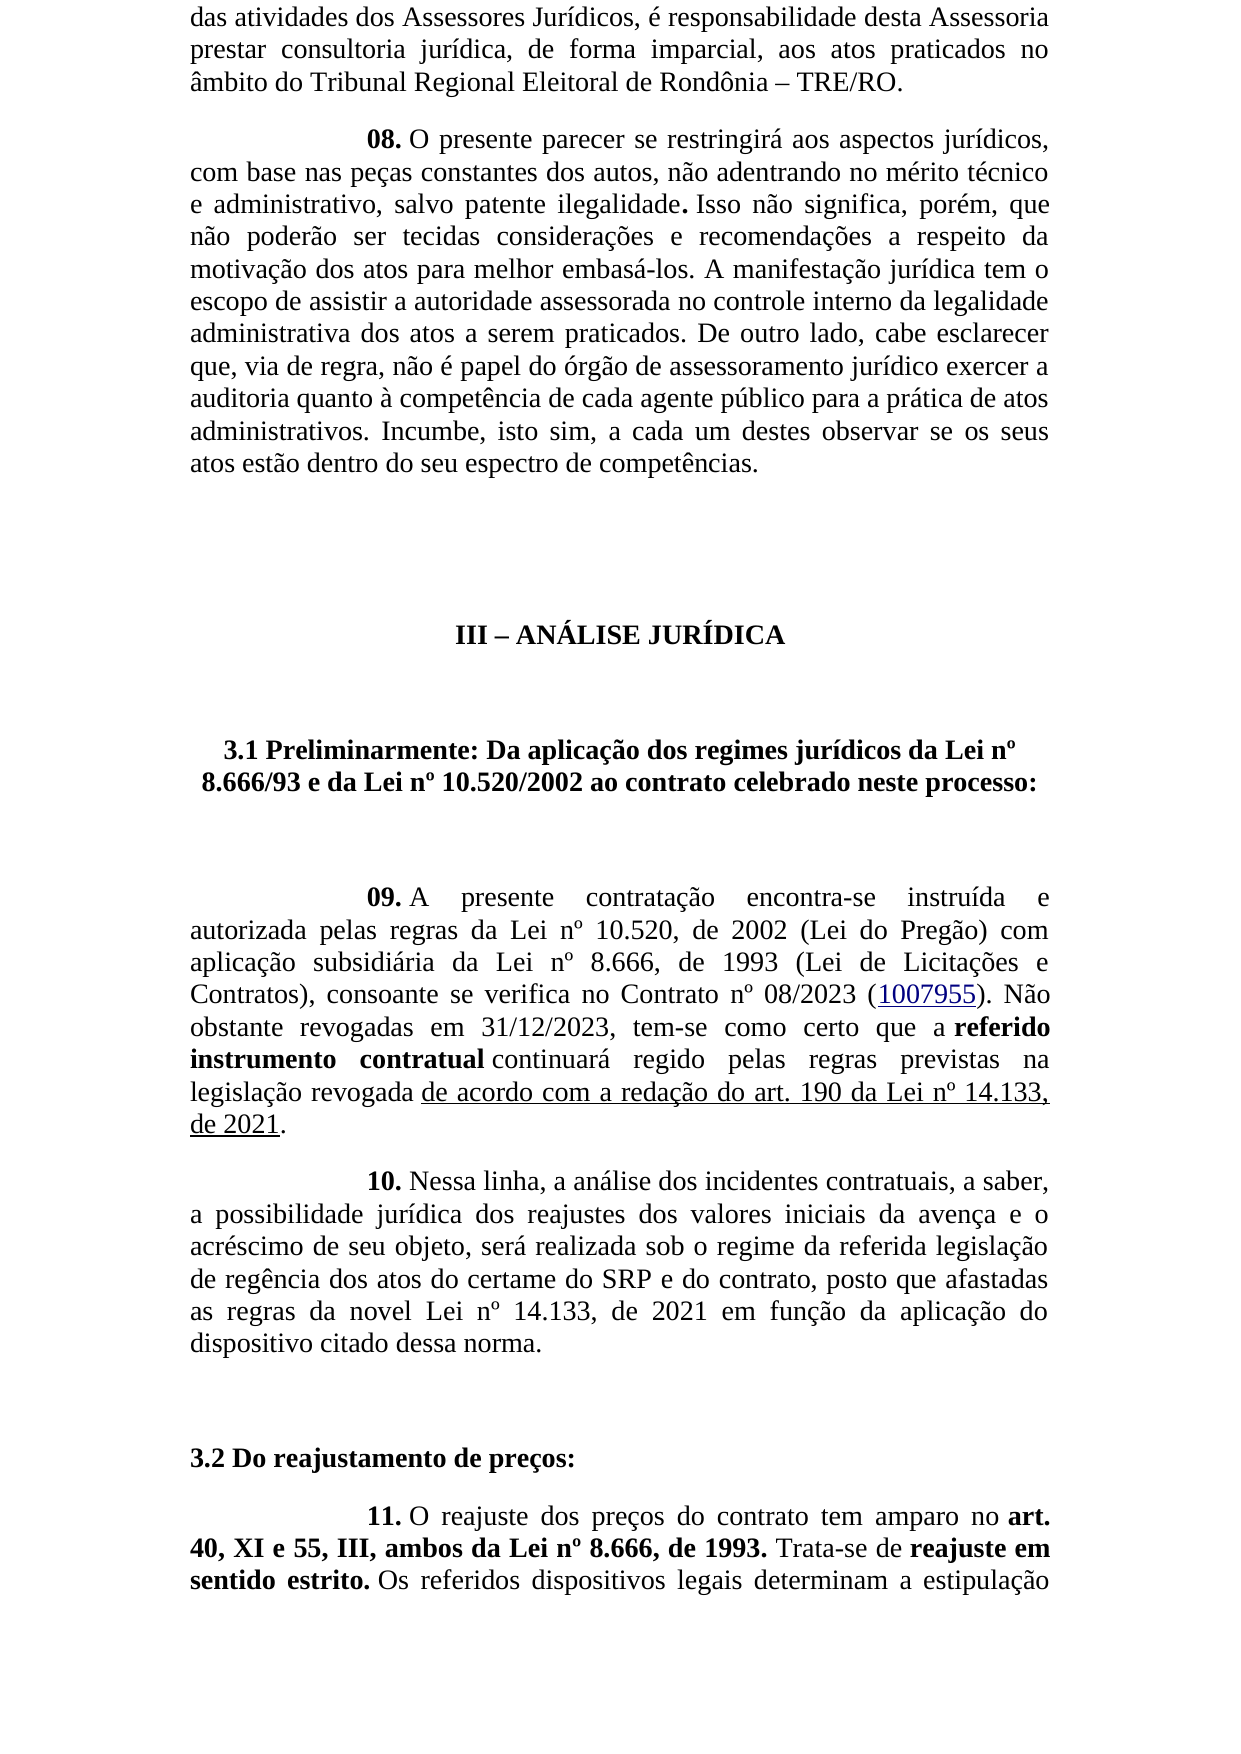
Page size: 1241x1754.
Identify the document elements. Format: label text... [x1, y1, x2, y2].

text 3.1 Preliminarmente: Da aplicação dos regimes jurídicos da Lei nº 8.666/93 e da Lei nº 10.520/2002 ao contrato celebrado neste processo: [190, 733, 1051, 798]
text 10. Nessa linha, a análise dos incidentes contratuais, a saber, a possibilidade jurídica dos reajustes dos valores iniciais da avença e o acréscimo de seu objeto, será realizada sob o regime da referida legislação de regência dos atos do certame do SRP e do contrato, posto que afastadas as regras da novel Lei nº 14.133, de 2021 em função da aplicação do dispositivo citado dessa norma. [190, 1164, 1051, 1359]
text 11. O reajuste dos preços do contrato tem amparo no art. 40, XI e 55, III, ambos da Lei nº 8.666, de 1993. Trata-se de reajuste em sentido estrito. Os referidos dispositivos legais determinam a estipulação [190, 1499, 1051, 1596]
text 09. A presente contratação encontra-se instruída e autorizada pelas regras da Lei nº 10.520, de 2002 (Lei do Pregão) com aplicação subsidiária da Lei nº 8.666, de 1993 (Lei de Licitações e Contratos), consoante se verifica no Contrato nº 08/2023 (1007955). Não obstante revogadas em 31/12/2023, tem-se como certo que a referido instrumento contratual continuará regido pelas regras previstas na legislação revogada de acordo com a redação do art. 190 da Lei nº 14.133, de 2021. [190, 880, 1051, 1139]
text 3.2 Do reajustamento de preços: [190, 1441, 1051, 1474]
text III – ANÁLISE JURÍDICA [190, 618, 1051, 651]
text das atividades dos Assessores Jurídicos, é responsabilidade desta Assessoria prestar consultoria jurídica, de forma imparcial, aos atos praticados no âmbito do Tribunal Regional Eleitoral de Rondônia – TRE/RO. [190, 0, 1051, 97]
text 08. O presente parecer se restringirá aos aspectos jurídicos, com base nas peças constantes dos autos, não adentrando no mérito técnico e administrativo, salvo patente ilegalidade. Isso não significa, porém, que não poderão ser tecidas considerações e recomendações a respeito da motivação dos atos para melhor embasá-los. A manifestação jurídica tem o escopo de assistir a autoridade assessorada no controle interno da legalidade administrativa dos atos a serem praticados. De outro lado, cabe esclarecer que, via de regra, não é papel do órgão de assessoramento jurídico exercer a auditoria quanto à competência de cada agente público para a prática de atos administrativos. Incumbe, isto sim, a cada um destes observar se os seus atos estão dentro do seu espectro de competências. [190, 122, 1051, 478]
